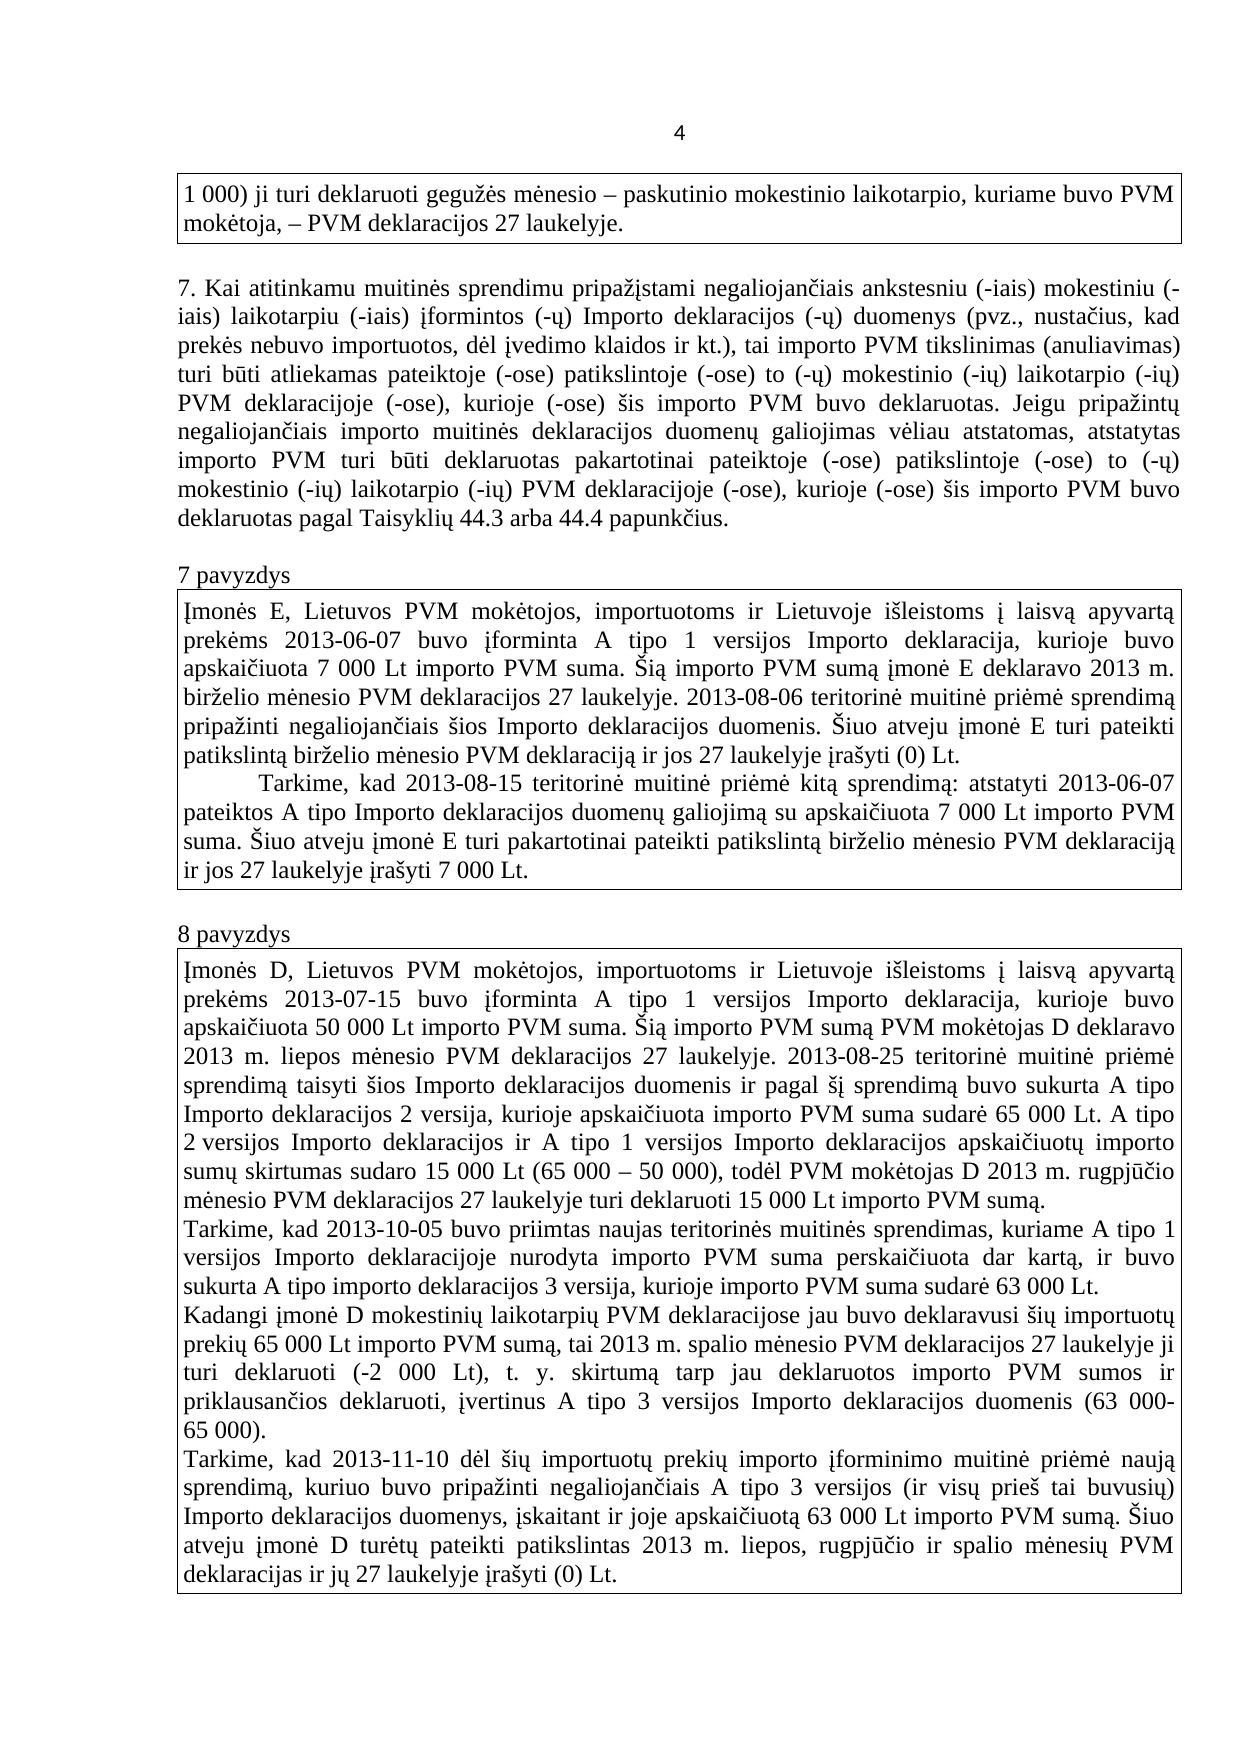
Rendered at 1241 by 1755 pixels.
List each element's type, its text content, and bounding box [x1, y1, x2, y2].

table_header 1 000) ji turi deklaruoti gegužės mėnesio – paskutinio mokestinio laikotarpio, kuriame buvo PVM mokėtoja, – PVM deklaracijos 27 laukelyje. [178, 174, 1181, 243]
text 8 pavyzdys [177, 919, 1181, 948]
table_header Įmonės D, Lietuvos PVM mokėtojos, importuotoms ir Lietuvoje išleistoms į laisvą apyvartą prekėms 2013-07-15 buvo įforminta A tipo 1 versijos Importo deklaracija, kurioje buvo apskaičiuota 50 000 Lt importo PVM suma. Šią importo PVM sumą PVM mokėtojas D deklaravo 2013 m. liepos mėnesio PVM deklaracijos 27 laukelyje. 2013-08-25 teritorinė muitinė priėmė sprendimą taisyti šios Importo deklaracijos duomenis ir pagal šį sprendimą buvo sukurta A tipo Importo deklaracijos 2 versija, kurioje apskaičiuota importo PVM suma sudarė 65 000 Lt. A tipo 2 versijos Importo deklaracijos ir A tipo 1 versijos Importo deklaracijos apskaičiuotų importo sumų skirtumas sudaro 15 000 Lt (65 000 – 50 000), todėl PVM mokėtojas D 2013 m. rugpjūčio mėnesio PVM deklaracijos 27 laukelyje turi deklaruoti 15 000 Lt importo PVM sumą. Tarkime, kad 2013-10-05 buvo priimtas naujas teritorinės muitinės sprendimas, kuriame A tipo 1 versijos Importo deklaracijoje nurodyta importo PVM suma perskaičiuota dar kartą, ir buvo sukurta A tipo importo deklaracijos 3 versija, kurioje importo PVM suma sudarė 63 000 Lt. Kadangi įmonė D mokestinių laikotarpių PVM deklaracijose jau buvo deklaravusi šių importuotų prekių 65 000 Lt importo PVM sumą, tai 2013 m. spalio mėnesio PVM deklaracijos 27 laukelyje ji turi deklaruoti (-2 000 Lt), t. y. skirtumą tarp jau deklaruotos importo PVM sumos ir priklausančios deklaruoti, įvertinus A tipo 3 versijos Importo deklaracijos duomenis (63 000-65 000). Tarkime, kad 2013-11-10 dėl šių importuotų prekių importo įforminimo muitinė priėmė naują sprendimą, kuriuo buvo pripažinti negaliojančiais A tipo 3 versijos (ir visų prieš tai buvusių) Importo deklaracijos duomenys, įskaitant ir joje apskaičiuotą 63 000 Lt importo PVM sumą. Šiuo atveju įmonė D turėtų pateikti patikslintas 2013 m. liepos, rugpjūčio ir spalio mėnesių PVM deklaracijas ir jų 27 laukelyje įrašyti (0) Lt. [178, 949, 1181, 1593]
text 7. Kai atitinkamu muitinės sprendimu pripažįstami negaliojančiais ankstesniu (-iais) mokestiniu (-iais) laikotarpiu (-iais) įformintos (-ų) Importo deklaracijos (-ų) duomenys (pvz., nustačius, kad prekės nebuvo importuotos, dėl įvedimo klaidos ir kt.), tai importo PVM tikslinimas (anuliavimas) turi būti atliekamas pateiktoje (-ose) patikslintoje (-ose) to (-ų) mokestinio (-ių) laikotarpio (-ių) PVM deklaracijoje (-ose), kurioje (-ose) šis importo PVM buvo deklaruotas. Jeigu pripažintų negaliojančiais importo muitinės deklaracijos duomenų galiojimas vėliau atstatomas, atstatytas importo PVM turi būti deklaruotas pakartotinai pateiktoje (-ose) patikslintoje (-ose) to (-ų) mokestinio (-ių) laikotarpio (-ių) PVM deklaracijoje (-ose), kurioje (-ose) šis importo PVM buvo deklaruotas pagal Taisyklių 44.3 arba 44.4 papunkčius. [177, 273, 1181, 531]
table_header Įmonės E, Lietuvos PVM mokėtojos, importuotoms ir Lietuvoje išleistoms į laisvą apyvartą prekėms 2013-06-07 buvo įforminta A tipo 1 versijos Importo deklaracija, kurioje buvo apskaičiuota 7 000 Lt importo PVM suma. Šią importo PVM sumą įmonė E deklaravo 2013 m. birželio mėnesio PVM deklaracijos 27 laukelyje. 2013-08-06 teritorinė muitinė priėmė sprendimą pripažinti negaliojančiais šios Importo deklaracijos duomenis. Šiuo atveju įmonė E turi pateikti patikslintą birželio mėnesio PVM deklaraciją ir jos 27 laukelyje įrašyti (0) Lt. Tarkime, kad 2013-08-15 teritorinė muitinė priėmė kitą sprendimą: atstatyti 2013-06-07 pateiktos A tipo Importo deklaracijos duomenų galiojimą su apskaičiuota 7 000 Lt importo PVM suma. Šiuo atveju įmonė E turi pakartotinai pateikti patikslintą birželio mėnesio PVM deklaraciją ir jos 27 laukelyje įrašyti 7 000 Lt. [178, 590, 1181, 889]
text 7 pavyzdys [177, 560, 1181, 589]
